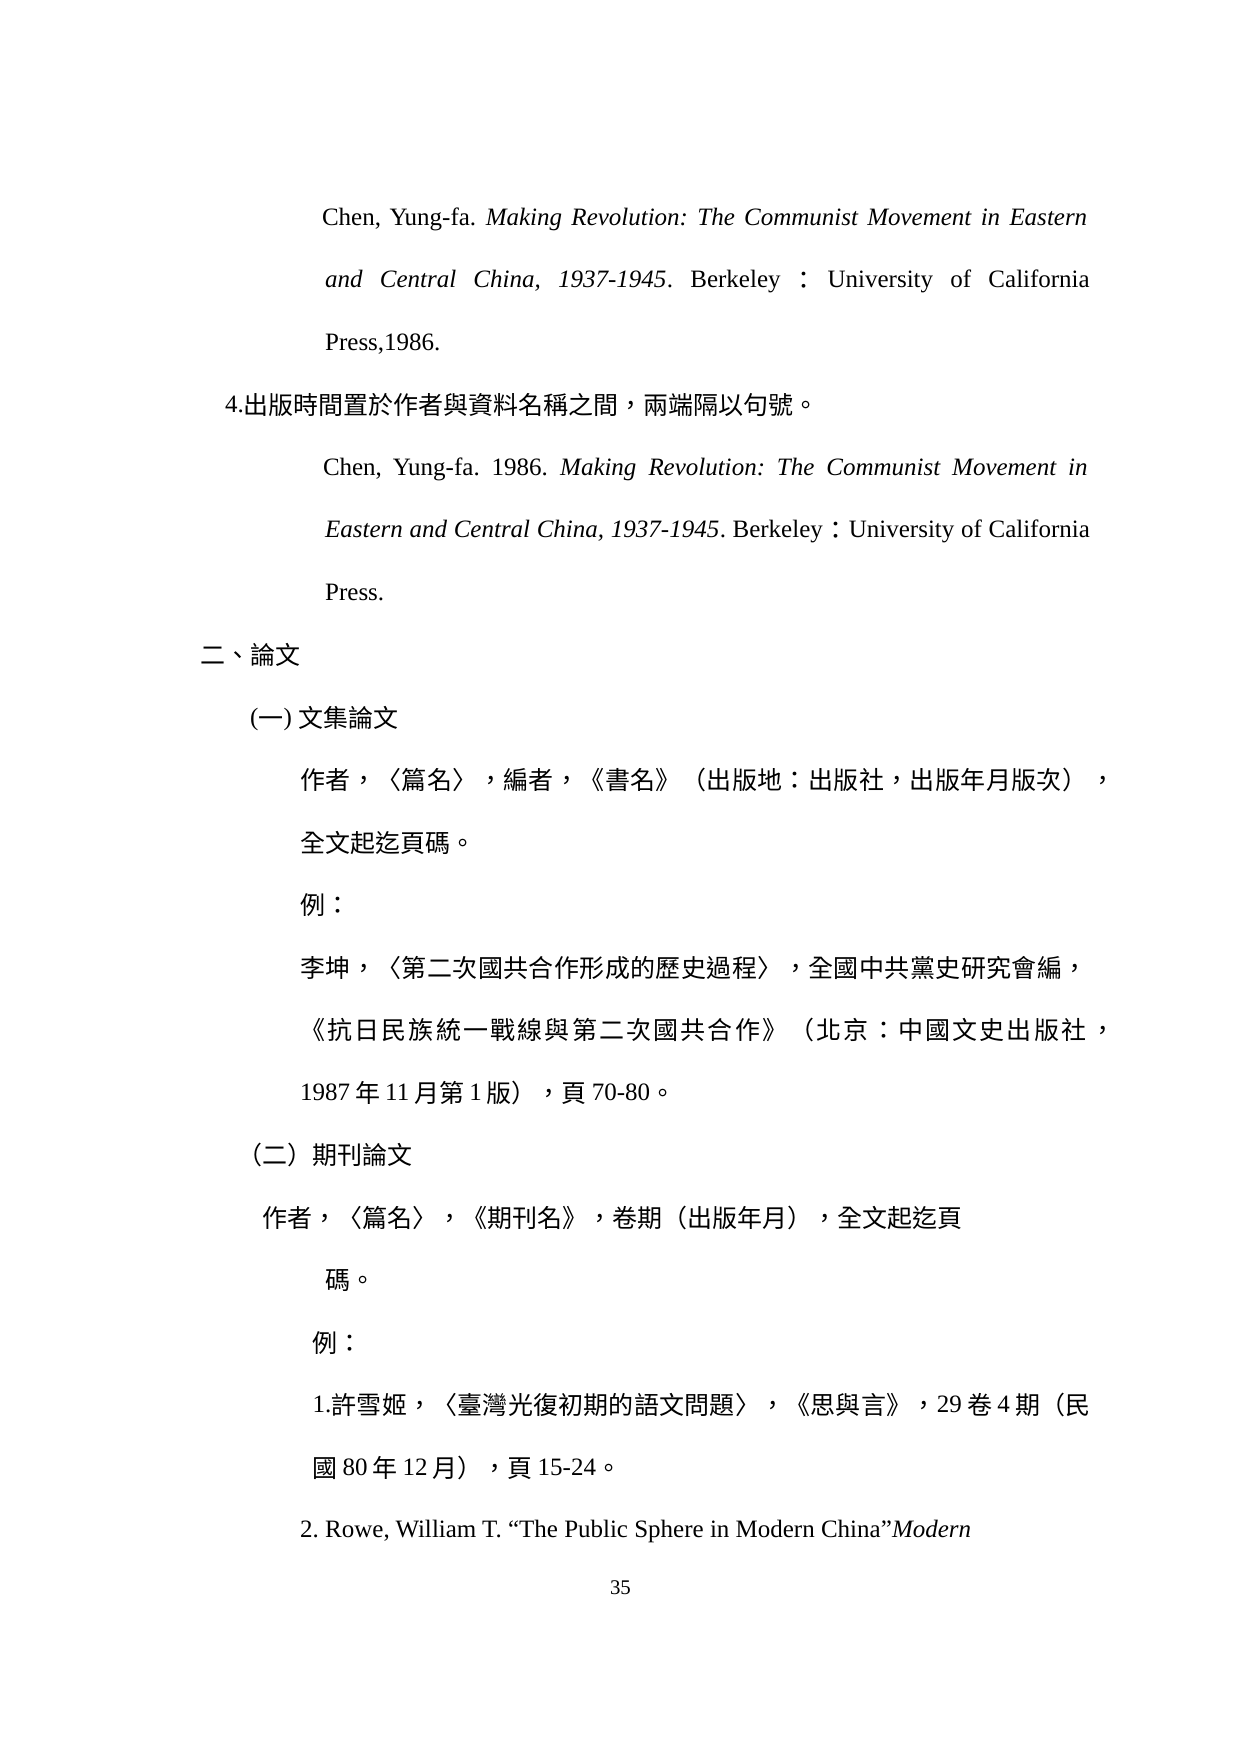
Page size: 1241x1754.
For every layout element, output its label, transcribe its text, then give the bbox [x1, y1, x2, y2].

text 二、論文 [200, 612, 1090, 675]
text 1.許雪姬，〈臺灣光復初期的語文問題〉，《思與言》，29卷4期（民國80年12月），頁15-24。 [312, 1362, 1090, 1487]
text 李坤，〈第二次國共合作形成的歷史過程〉，全國中共黨史研究會編，《抗日民族統一戰線與第二次國共合作》（北京：中國文史出版社，1987年11月第1版），頁70-80。 [300, 925, 1090, 1112]
text 2. Rowe, William T. “The Public Sphere in Modern China”Modern [275, 1487, 1090, 1550]
text 例： [275, 862, 1090, 925]
text Chen, Yung-fa. Making Revolution: The Communist Movement in Eastern and Central China, 1937-1945. Berkeley：University of California Press,1986. [312, 175, 1090, 362]
text Chen, Yung-fa. 1986. Making Revolution: The Communist Movement in Eastern and Central China, 1937-1945. Berkeley：University of California Press. [275, 425, 1090, 612]
text 作者，〈篇名〉，編者，《書名》（出版地：出版社，出版年月版次），全文起迄頁碼。 [300, 737, 1090, 862]
text （二）期刊論文 [150, 1112, 1090, 1175]
text 例： [275, 1300, 1090, 1362]
text (一) 文集論文 [225, 675, 1090, 737]
text 作者，〈篇名〉，《期刊名》，卷期（出版年月），全文起迄頁 [219, 1175, 1090, 1237]
text 碼。 [150, 1237, 1090, 1300]
text 4.出版時間置於作者與資料名稱之間，兩端隔以句號。 [150, 362, 1090, 425]
